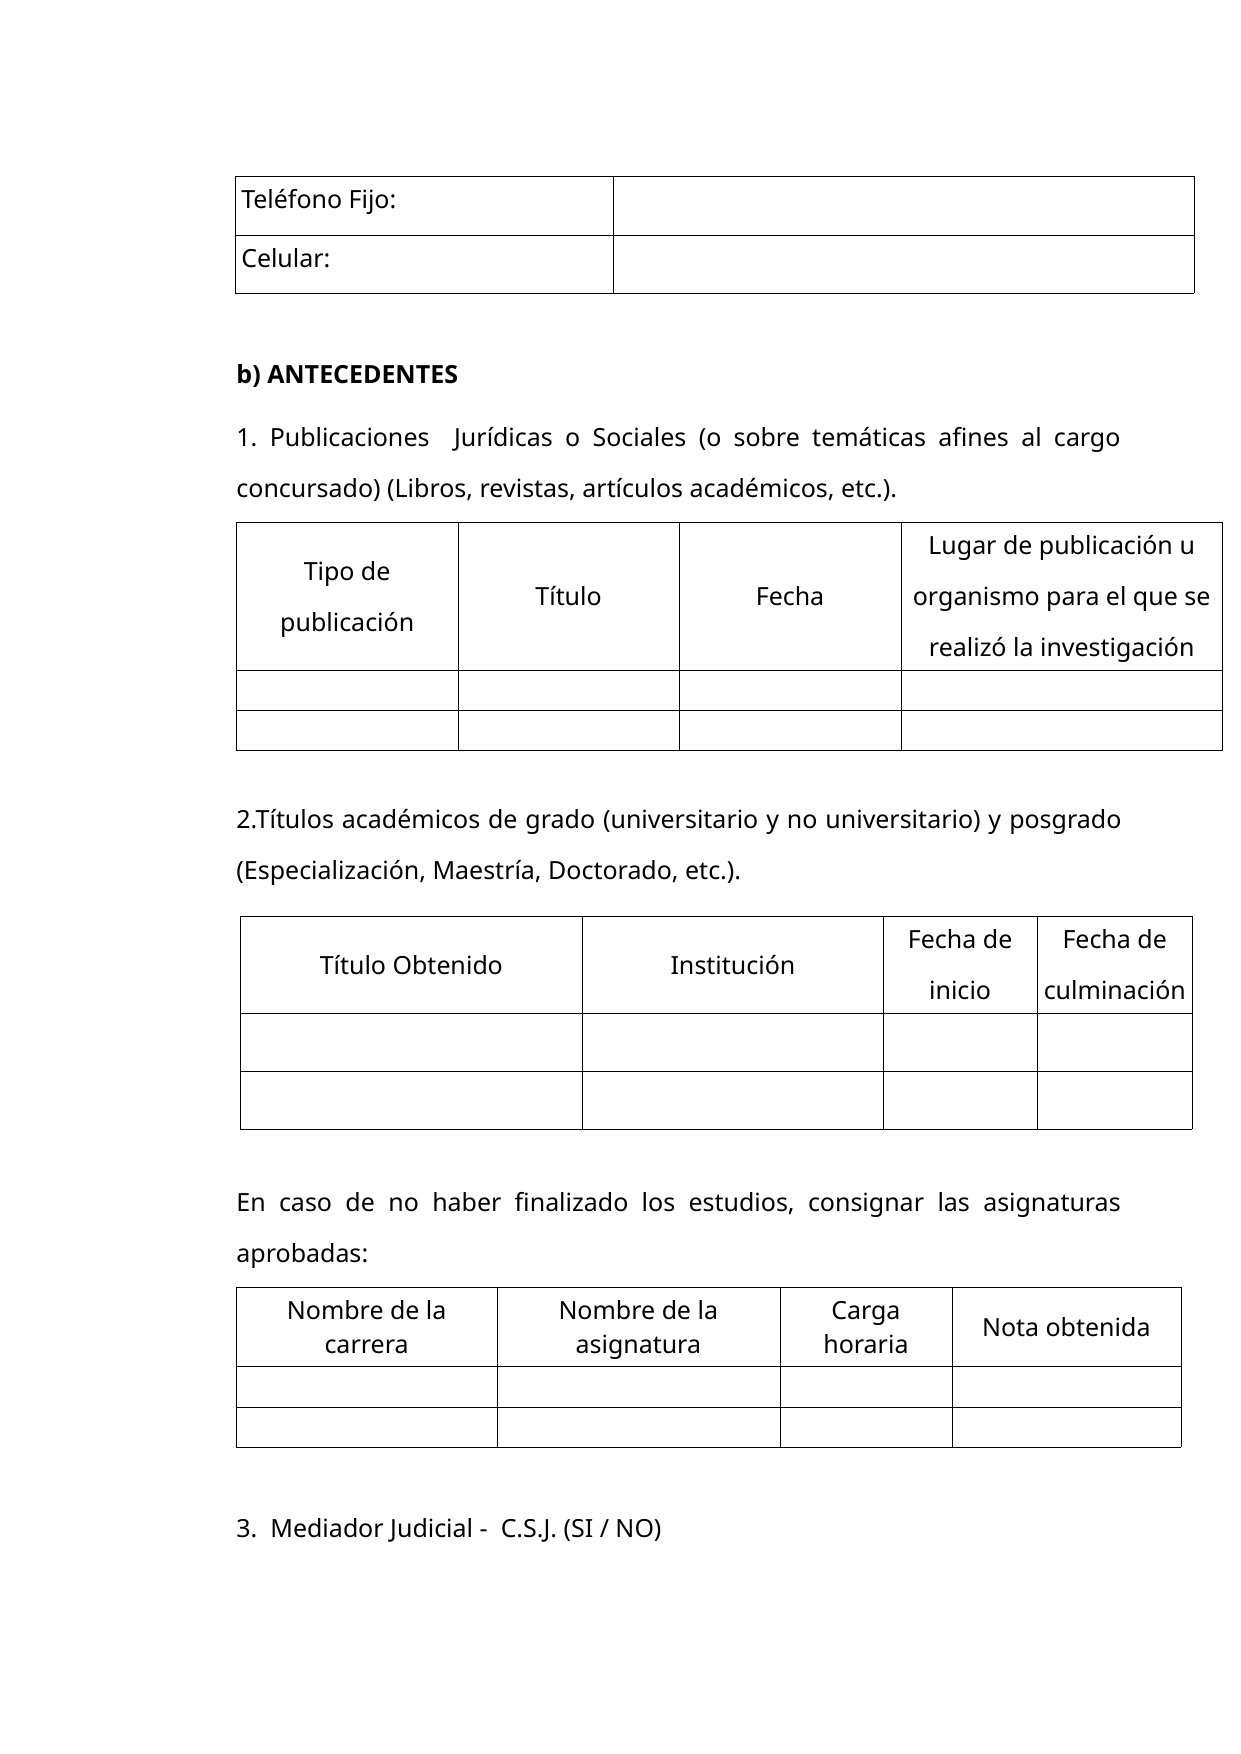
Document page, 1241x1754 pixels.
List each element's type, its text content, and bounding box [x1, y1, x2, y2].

table_cell [902, 671, 1222, 710]
table_cell [241, 1014, 582, 1071]
table_header Fecha de inicio [884, 917, 1037, 1013]
table_header Nota obtenida [953, 1288, 1181, 1366]
table_header Tipo de publicación [237, 523, 458, 669]
table_header Carga horaria [781, 1288, 952, 1366]
table_header Nombre de la asignatura [498, 1288, 780, 1366]
table_cell [614, 177, 1194, 234]
table_cell [884, 1014, 1037, 1071]
table_cell [237, 711, 458, 750]
table_cell [680, 671, 901, 710]
table_cell [781, 1367, 952, 1407]
table_cell Celular: [236, 236, 613, 293]
table_cell Teléfono Fijo: [236, 177, 613, 234]
table_cell [498, 1408, 780, 1447]
text b) ANTECEDENTES [236, 356, 1122, 390]
table_header Institución [583, 917, 883, 1013]
table_header Fecha [680, 523, 901, 669]
table_cell [1038, 1014, 1192, 1071]
table_cell [902, 711, 1222, 750]
table_cell [781, 1408, 952, 1447]
table_cell [614, 236, 1194, 293]
table_cell [953, 1408, 1181, 1447]
table_header Título Obtenido [241, 917, 582, 1013]
table_cell [583, 1072, 883, 1129]
table_cell [237, 1367, 497, 1407]
table_header Nombre de la carrera [237, 1288, 497, 1366]
table_header Título [459, 523, 679, 669]
text En caso de no haber finalizado los estudios, consignar las asignaturas aprobadas: [236, 1184, 1122, 1270]
text 1. Publicaciones Jurídicas o Sociales (o sobre temáticas afines al cargo concursado) (Libros, revistas, artículos académicos, etc.). [236, 420, 1122, 505]
table_cell [583, 1014, 883, 1071]
table_cell [953, 1367, 1181, 1407]
table_cell [498, 1367, 780, 1407]
table_cell [237, 671, 458, 710]
text 2.Títulos académicos de grado (universitario y no universitario) y posgrado (Especialización, Maestría, Doctorado, etc.). [236, 801, 1122, 886]
text 3. Mediador Judicial - C.S.J. (SI / NO) [236, 1511, 1122, 1545]
table_cell [459, 711, 679, 750]
table_cell [680, 711, 901, 750]
table_cell [884, 1072, 1037, 1129]
table_cell [459, 671, 679, 710]
table_header Lugar de publicación u organismo para el que se realizó la investigación [902, 523, 1222, 669]
table_cell [237, 1408, 497, 1447]
table_header Fecha de culminación [1038, 917, 1192, 1013]
table_cell [1038, 1072, 1192, 1129]
table_cell [241, 1072, 582, 1129]
